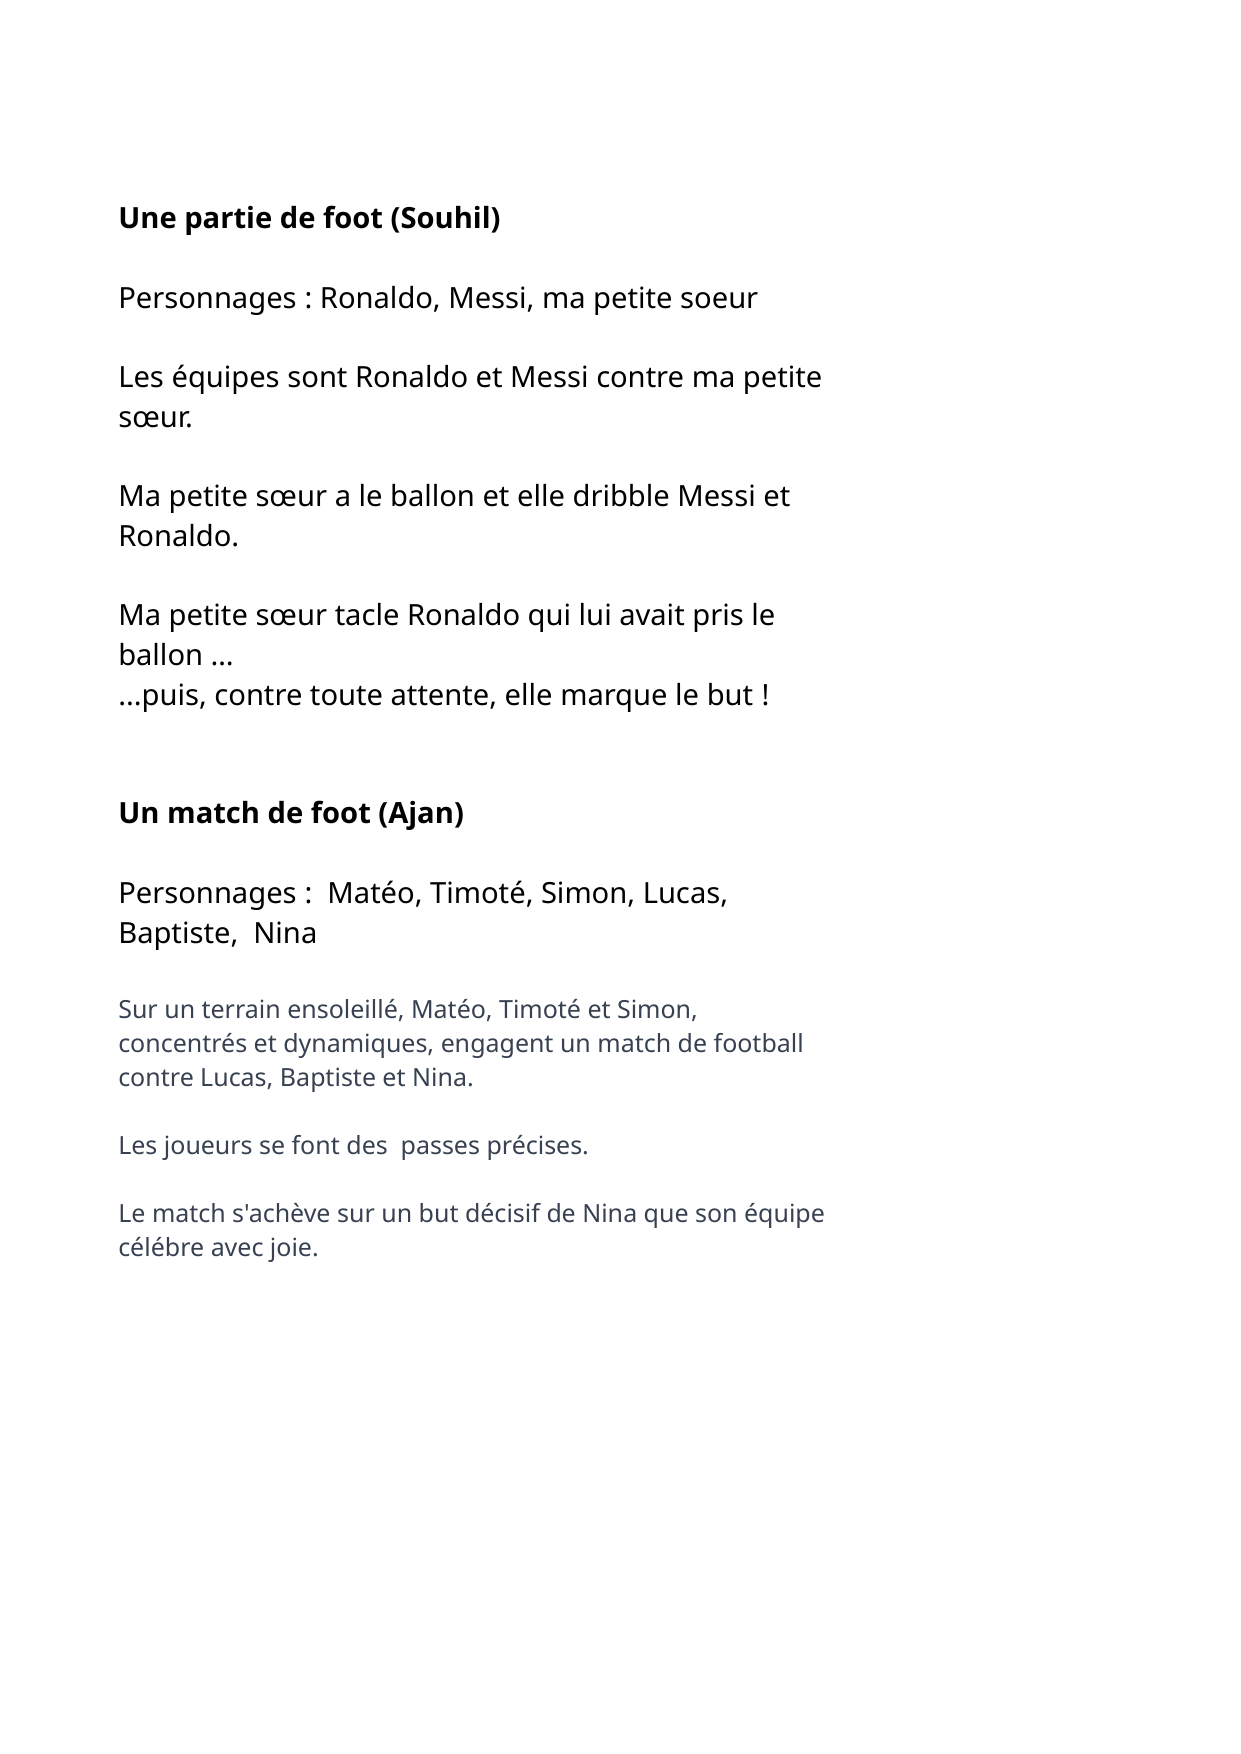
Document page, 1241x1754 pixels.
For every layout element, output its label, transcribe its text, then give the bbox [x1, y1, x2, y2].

text Les équipes sont Ronaldo et Messi contre ma petite sœur. [118, 356, 827, 436]
text Personnages : Ronaldo, Messi, ma petite soeur [118, 277, 827, 317]
text Ma petite sœur tacle Ronaldo qui lui avait pris le ballon … [118, 594, 827, 674]
text Une partie de foot (Souhil) [118, 197, 827, 237]
text Un match de foot (Ajan) [118, 793, 827, 832]
text Le match s'achève sur un but décisif de Nina que son équipe célébre avec joie. [118, 1162, 827, 1264]
text Personnages : Matéo, Timoté, Simon, Lucas, Baptiste, Nina [118, 872, 827, 952]
text Ma petite sœur a le ballon et elle dribble Messi et Ronaldo. [118, 475, 827, 555]
text Sur un terrain ensoleillé, Matéo, Timoté et Simon, concentrés et dynamiques, engagent un match de football contre Lucas, Baptiste et Nina. [118, 991, 827, 1093]
text Les joueurs se font des passes précises. [118, 1093, 827, 1162]
text ...puis, contre toute attente, elle marque le but ! [118, 674, 827, 713]
